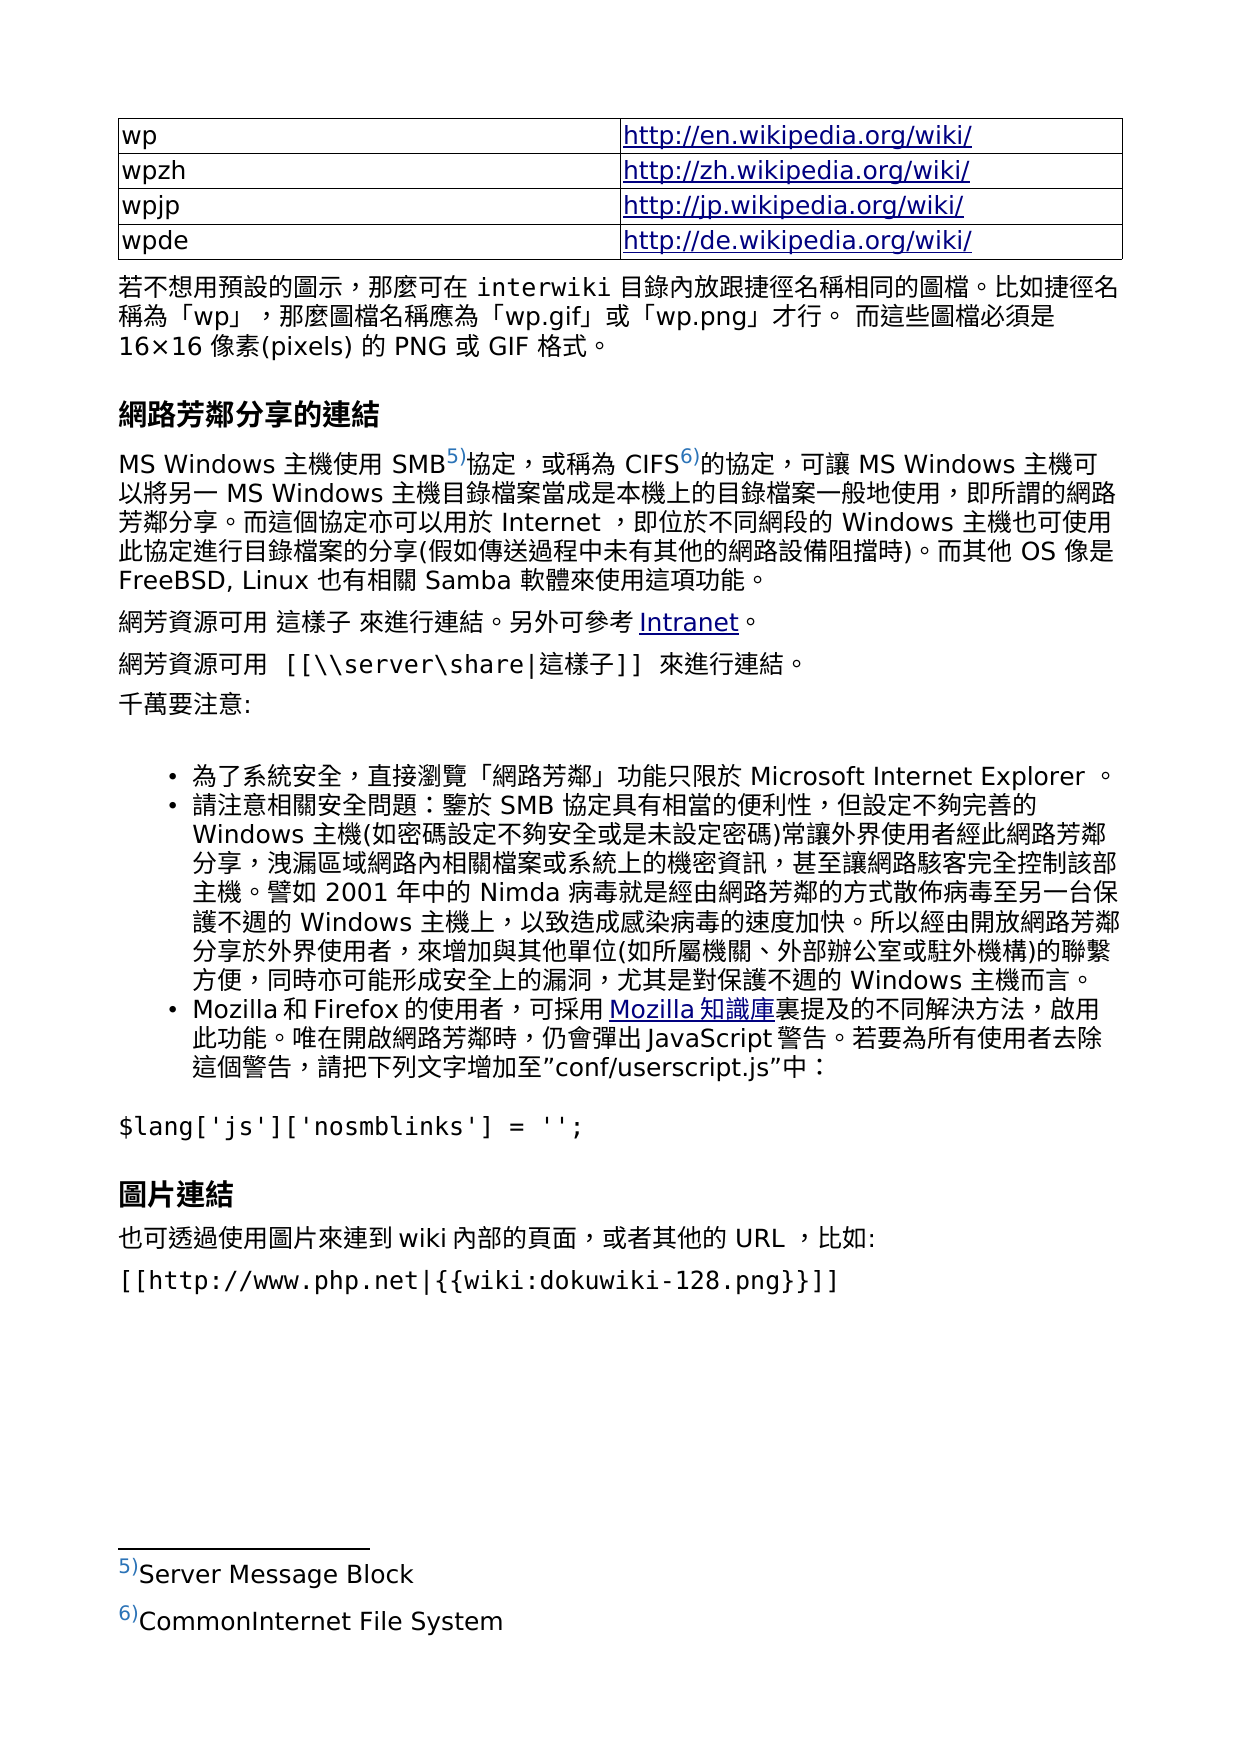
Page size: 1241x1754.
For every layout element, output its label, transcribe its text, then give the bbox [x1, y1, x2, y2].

text 也可透過使用圖片來連到wiki內部的頁面，或者其他的 URL ，比如: [118, 1224, 1122, 1254]
table_cell wp [119, 119, 620, 153]
table_cell http://zh.wikipedia.org/wiki/ [621, 154, 1122, 188]
list 請注意相關安全問題：鑒於 SMB 協定具有相當的便利性，但設定不夠完善的 Windows 主機(如密碼設定不夠安全或是未設定密碼)常讓外界使用者經此網路芳鄰分享，洩漏區域網路內相關檔案或系統上的機密資訊，甚至讓網路駭客完全控制該部主機。譬如 2001 年中的 Nimda 病毒就是經由網路芳鄰的方式散佈病毒至另一台保護不週的 Windows 主機上，以致造成感染病毒的速度加快。所以經由開放網路芳鄰分享於外界使用者，來增加與其他單位(如所屬機關、外部辦公室或駐外機構)的聯繫方便，同時亦可能形成安全上的漏洞，尤其是對保護不週的 Windows 主機而言。 [177, 791, 1122, 995]
text Server Message Block [118, 1555, 1122, 1589]
text 若不想用預設的圖示，那麼可在 interwiki 目錄內放跟捷徑名稱相同的圖檔。比如捷徑名稱為「wp」，那麼圖檔名稱應為「wp.gif」或「wp.png」才行。 而這些圖檔必須是 16×16 像素(pixels) 的 PNG 或 GIF 格式。 [118, 273, 1122, 361]
text MS Windows 主機使用 SMB協定，或稱為 CIFS的協定，可讓 MS Windows 主機可以將另一 MS Windows 主機目錄檔案當成是本機上的目錄檔案一般地使用，即所謂的網路芳鄰分享。而這個協定亦可以用於 Internet ，即位於不同網段的 Windows 主機也可使用此協定進行目錄檔案的分享(假如傳送過程中未有其他的網路設備阻擋時)。而其他 OS 像是 FreeBSD, Linux 也有相關 Samba 軟體來使用這項功能。 [118, 445, 1122, 596]
text $lang['js']['nosmblinks'] = ''; [118, 1112, 1122, 1141]
table_cell http://de.wikipedia.org/wiki/ [621, 225, 1122, 258]
text 千萬要注意: [118, 691, 1122, 720]
table_cell wpjp [119, 189, 620, 223]
table_cell http://en.wikipedia.org/wiki/ [621, 119, 1122, 153]
subtitle 圖片連結 [118, 1178, 1122, 1212]
list 為了系統安全，直接瀏覽「網路芳鄰」功能只限於 Microsoft Internet Explorer 。 [177, 762, 1122, 791]
subtitle 網路芳鄰分享的連結 [118, 398, 1122, 432]
table_cell wpzh [119, 154, 620, 188]
table_cell http://jp.wikipedia.org/wiki/ [621, 189, 1122, 223]
table_cell wpde [119, 225, 620, 258]
text 網芳資源可用 [[\\server\share|這樣子]] 來進行連結。 [118, 650, 1122, 679]
list Mozilla和Firefox的使用者，可採用Mozilla知識庫裏提及的不同解決方法，啟用此功能。唯在開啟網路芳鄰時，仍會彈出JavaScript警告。若要為所有使用者去除這個警告，請把下列文字增加至”conf/userscript.js”中： [177, 995, 1122, 1083]
text CommonInternet File System [118, 1602, 1122, 1636]
text 網芳資源可用 這樣子 來進行連結。另外可參考Intranet。 [118, 608, 1122, 637]
text [[http://www.php.net|{{wiki:dokuwiki-128.png}}]] [118, 1266, 1122, 1295]
